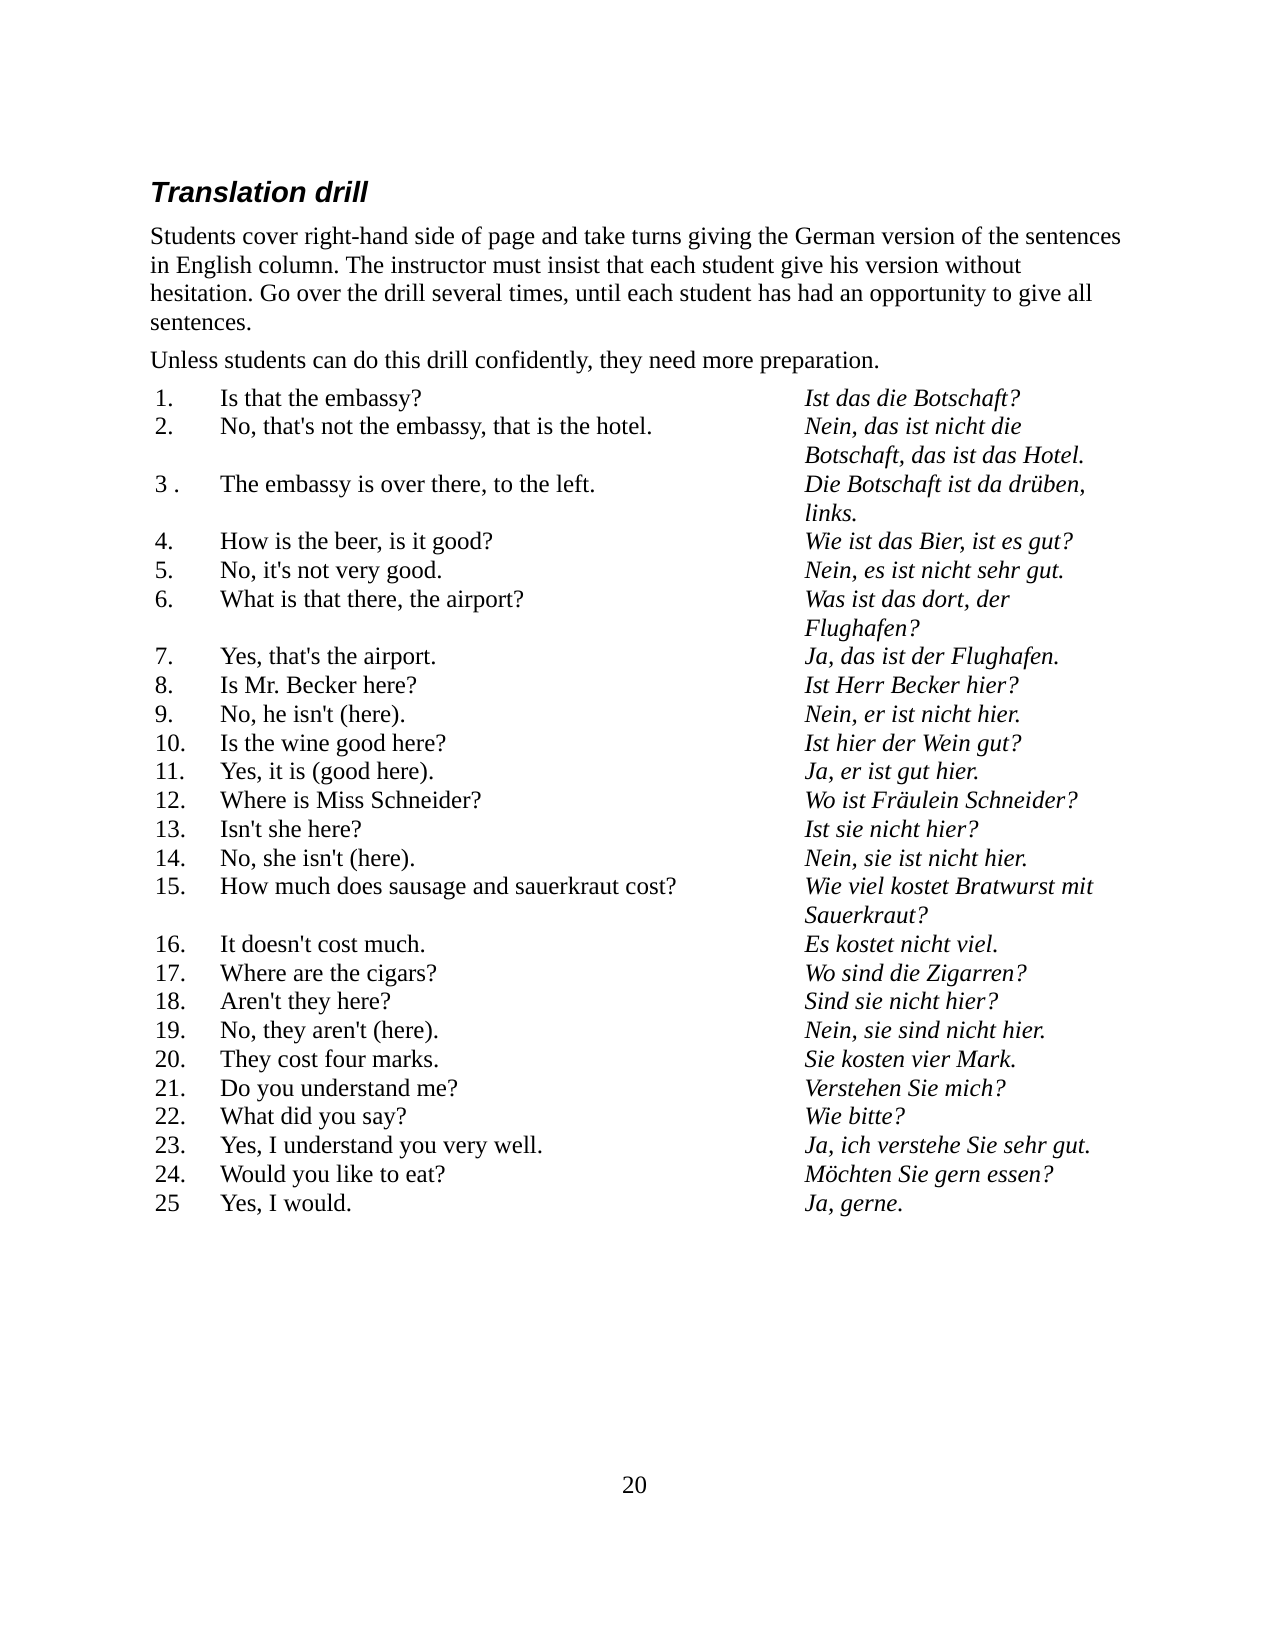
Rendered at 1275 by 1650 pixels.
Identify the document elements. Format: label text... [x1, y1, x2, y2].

table_cell Sind sie nicht hier? [800, 986, 1125, 1015]
table_cell Nein, sie sind nicht hier. [800, 1015, 1125, 1044]
table_cell Ja, ich verstehe Sie sehr gut. [800, 1130, 1125, 1159]
table_cell Wie viel kostet Bratwurst mit Sauerkraut? [800, 871, 1125, 929]
table_cell Ist Herr Becker hier? [800, 670, 1125, 699]
table_cell 24. [150, 1159, 216, 1188]
table_header Ist das die Botschaft? [800, 383, 1125, 411]
table_cell 12. [150, 785, 216, 814]
table_cell Wie ist das Bier, ist es gut? [800, 526, 1125, 555]
table_cell Nein, es ist nicht sehr gut. [800, 555, 1125, 584]
table_cell What did you say? [216, 1101, 800, 1130]
table_cell 6. [150, 584, 216, 641]
table_cell 17. [150, 958, 216, 986]
table_cell Nein, sie ist nicht hier. [800, 843, 1125, 871]
table_cell 4. [150, 526, 216, 555]
table_cell Yes, that's the airport. [216, 641, 800, 670]
table_cell Wie bitte? [800, 1101, 1125, 1130]
table_cell Is Mr. Becker here? [216, 670, 800, 699]
table_cell Wo sind die Zigarren? [800, 958, 1125, 986]
table_cell They cost four marks. [216, 1044, 800, 1073]
table_cell The embassy is over there, to the left. [216, 469, 800, 526]
table_cell Isn't she here? [216, 814, 800, 843]
table_cell Es kostet nicht viel. [800, 929, 1125, 958]
table_cell Nein, er ist nicht hier. [800, 699, 1125, 728]
table_cell 2. [150, 411, 216, 469]
table_cell Wo ist Fräulein Schneider? [800, 785, 1125, 814]
table_cell Nein, das ist nicht die Botschaft, das ist das Hotel. [800, 411, 1125, 469]
table_cell Yes, I understand you very well. [216, 1130, 800, 1159]
table_cell 22. [150, 1101, 216, 1130]
table_cell No, he isn't (here). [216, 699, 800, 728]
table_cell How much does sausage and sauerkraut cost? [216, 871, 800, 929]
table_cell Would you like to eat? [216, 1159, 800, 1188]
table_cell No, that's not the embassy, that is the hotel. [216, 411, 800, 469]
table_cell 10. [150, 728, 216, 756]
table_cell 9. [150, 699, 216, 728]
text Unless students can do this drill confidently, they need more preparation. [150, 345, 1125, 374]
table_cell Was ist das dort, der Flughafen? [800, 584, 1125, 641]
table_cell 19. [150, 1015, 216, 1044]
table_cell 8. [150, 670, 216, 699]
table_cell What is that there, the airport? [216, 584, 800, 641]
table_cell Where is Miss Schneider? [216, 785, 800, 814]
table_cell Ist sie nicht hier? [800, 814, 1125, 843]
table_cell How is the beer, is it good? [216, 526, 800, 555]
table_cell Aren't they here? [216, 986, 800, 1015]
table_cell No, they aren't (here). [216, 1015, 800, 1044]
table_cell Is the wine good here? [216, 728, 800, 756]
table_cell 11. [150, 756, 216, 785]
subtitle Translation drill [150, 175, 1125, 208]
table_cell 7. [150, 641, 216, 670]
table_cell Möchten Sie gern essen? [800, 1159, 1125, 1188]
table_cell 14. [150, 843, 216, 871]
table_cell Verstehen Sie mich? [800, 1073, 1125, 1101]
table_cell 3 . [150, 469, 216, 526]
table_cell Where are the cigars? [216, 958, 800, 986]
table_cell No, it's not very good. [216, 555, 800, 584]
table_cell 23. [150, 1130, 216, 1159]
text Students cover right-hand side of page and take turns giving the German version of the sentences in English column. The instructor must insist that each student give his version without hesitation. Go over the drill several times, until each student has had an opportunity to give all sentences. [150, 221, 1125, 336]
table_cell 5. [150, 555, 216, 584]
table_cell Ist hier der Wein gut? [800, 728, 1125, 756]
table_cell It doesn't cost much. [216, 929, 800, 958]
table_cell 20. [150, 1044, 216, 1073]
table_cell Die Botschaft ist da drüben, links. [800, 469, 1125, 526]
table_cell No, she isn't (here). [216, 843, 800, 871]
table_header 1. [150, 383, 216, 411]
table_cell Ja, das ist der Flughafen. [800, 641, 1125, 670]
table_header Is that the embassy? [216, 383, 800, 411]
table_cell Do you understand me? [216, 1073, 800, 1101]
table_cell 16. [150, 929, 216, 958]
table_cell 18. [150, 986, 216, 1015]
table_cell Ja, gerne. [800, 1188, 1125, 1216]
table_cell 21. [150, 1073, 216, 1101]
table_cell Yes, it is (good here). [216, 756, 800, 785]
table_cell 25 [150, 1188, 216, 1216]
table_cell 13. [150, 814, 216, 843]
table_cell Sie kosten vier Mark. [800, 1044, 1125, 1073]
table_cell 15. [150, 871, 216, 929]
table_cell Yes, I would. [216, 1188, 800, 1216]
table_cell Ja, er ist gut hier. [800, 756, 1125, 785]
